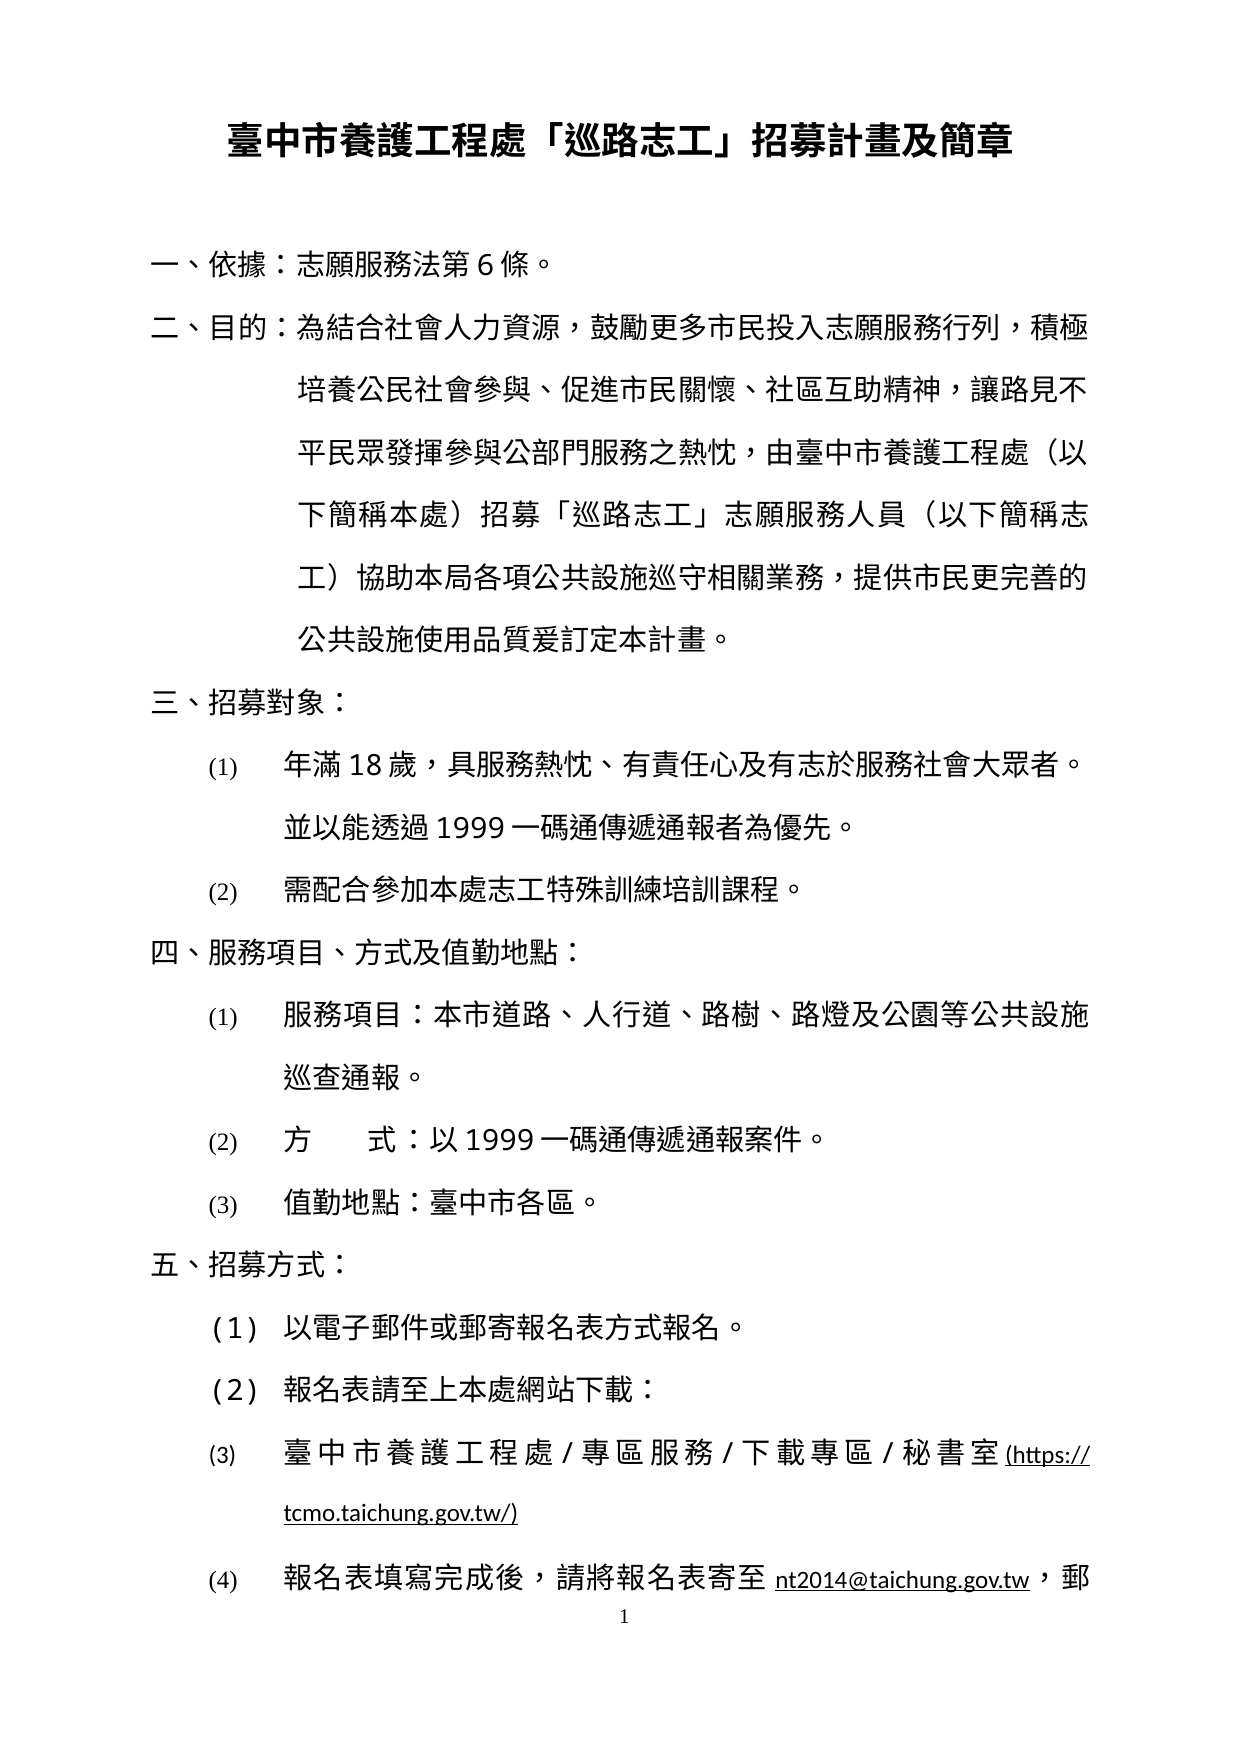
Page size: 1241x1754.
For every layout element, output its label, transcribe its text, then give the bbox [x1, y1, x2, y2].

text 五、招募方式： [150, 1221, 1090, 1284]
list 年滿18歲，具服務熱忱、有責任心及有志於服務社會大眾者。並以能透過1999一碼通傳遞通報者為優先。 [208, 721, 1090, 846]
list 以電子郵件或郵寄報名表方式報名。 [208, 1284, 1090, 1346]
text 一、依據：志願服務法第6條。 [150, 221, 1090, 284]
list 報名表填寫完成後，請將報名表寄至nt2014@taichung.gov.tw，郵 [208, 1534, 1090, 1596]
list 服務項目：本市道路、人行道、路樹、路燈及公園等公共設施巡查通報。 [208, 971, 1090, 1096]
list 臺中市養護工程處/專區服務/下載專區/秘書室(https://tcmo.taichung.gov.tw/) [208, 1409, 1090, 1534]
list 報名表請至上本處網站下載： [208, 1346, 1090, 1409]
text 三、招募對象： [150, 659, 1090, 721]
text 臺中市養護工程處「巡路志工」招募計畫及簡章 [150, 96, 1090, 159]
list 方 式：以1999一碼通傳遞通報案件。 [208, 1096, 1090, 1159]
list 需配合參加本處志工特殊訓練培訓課程。 [208, 846, 1090, 909]
text 二、目的：為結合社會人力資源，鼓勵更多市民投入志願服務行列，積極培養公民社會參與、促進市民關懷、社區互助精神，讓路見不平民眾發揮參與公部門服務之熱忱，由臺中市養護工程處（以下簡稱本處）招募「巡路志工」志願服務人員（以下簡稱志工）協助本局各項公共設施巡守相關業務，提供市民更完善的公共設施使用品質爰訂定本計畫。 [150, 284, 1090, 659]
text 四、服務項目、方式及值勤地點： [150, 909, 1090, 971]
list 值勤地點：臺中市各區。 [208, 1159, 1090, 1221]
